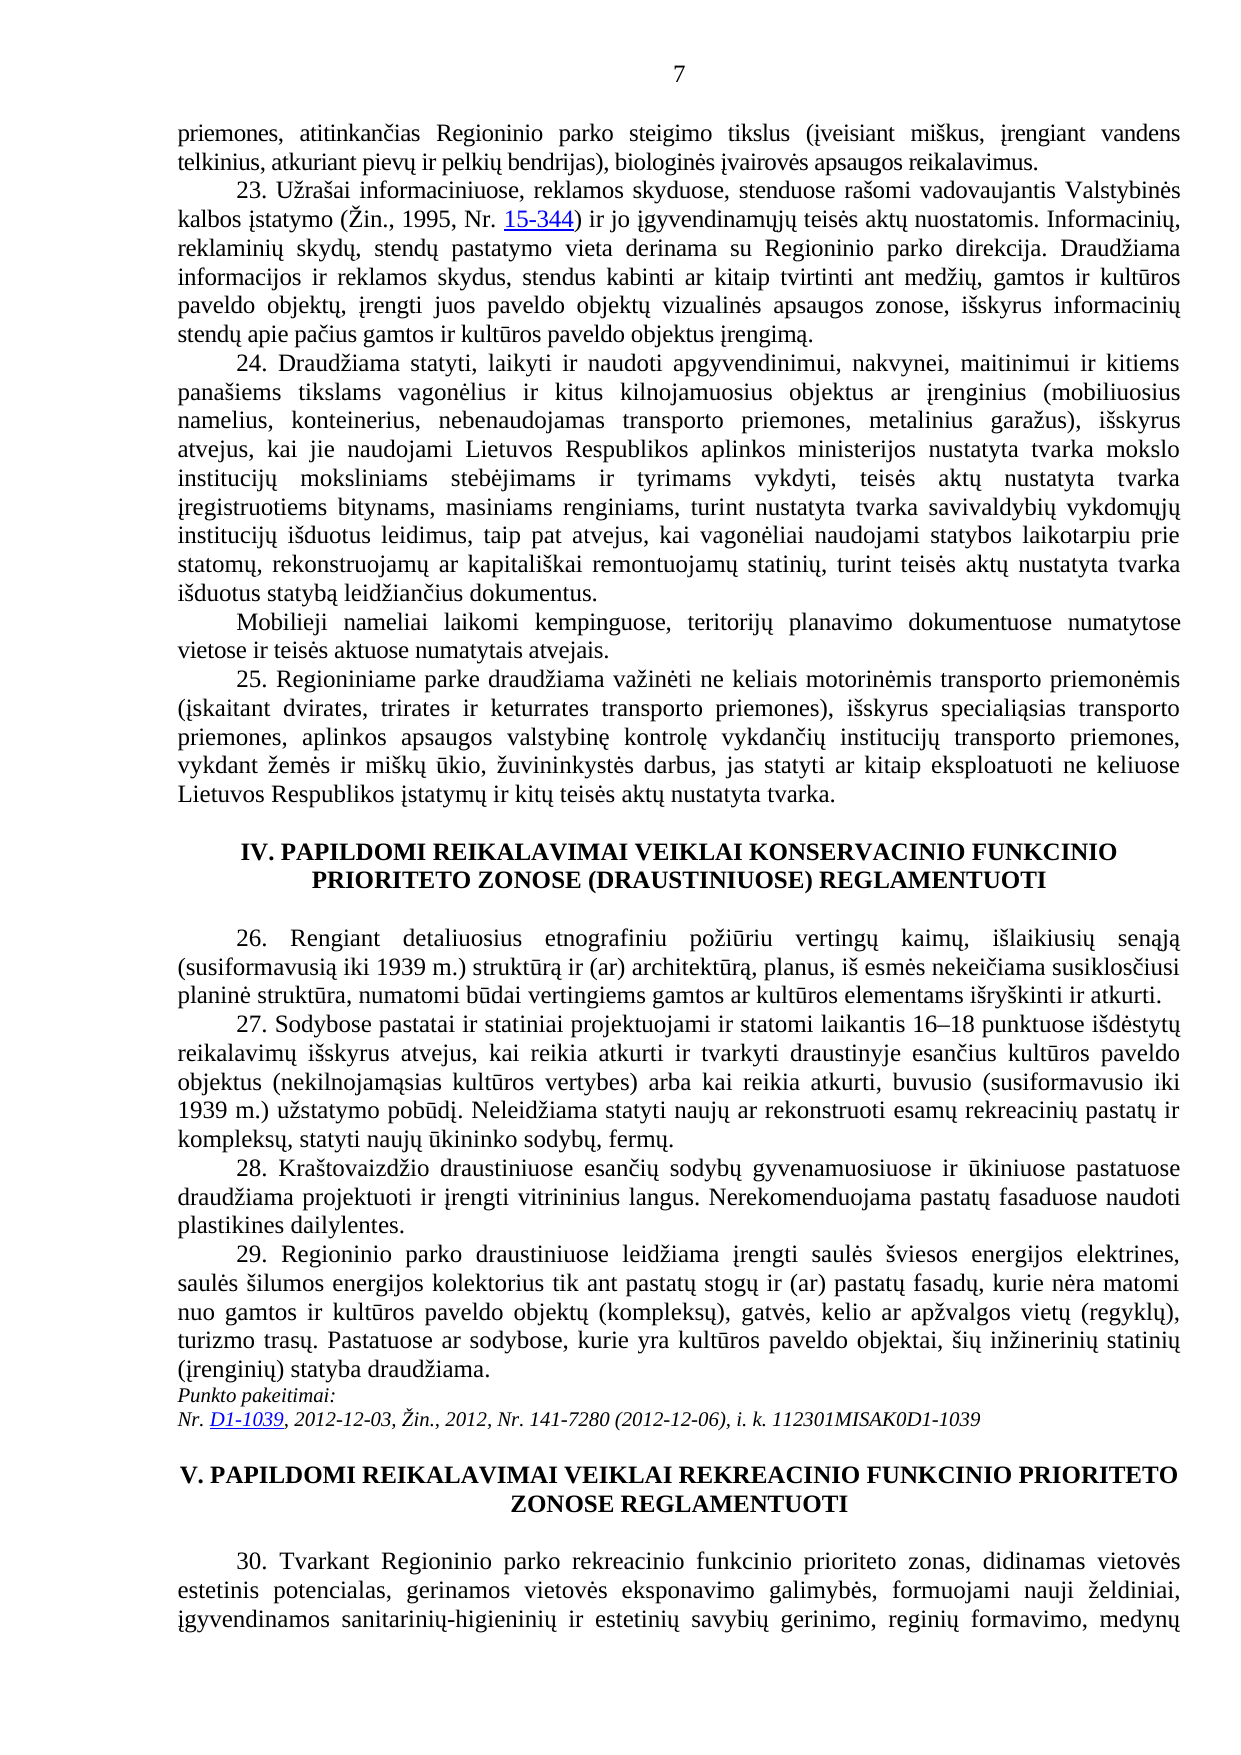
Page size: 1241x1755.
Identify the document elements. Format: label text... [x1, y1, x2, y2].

text 25. Regioniniame parke draudžiama važinėti ne keliais motorinėmis transporto priemonėmis (įskaitant dvirates, trirates ir keturrates transporto priemones), išskyrus specialiąsias transporto priemones, aplinkos apsaugos valstybinę kontrolę vykdančių institucijų transporto priemones, vykdant žemės ir miškų ūkio, žuvininkystės darbus, jas statyti ar kitaip eksploatuoti ne keliuose Lietuvos Respublikos įstatymų ir kitų teisės aktų nustatyta tvarka. [177, 664, 1181, 808]
text 26. Rengiant detaliuosius etnografiniu požiūriu vertingų kaimų, išlaikiusių senąją (susiformavusią iki 1939 m.) struktūrą ir (ar) architektūrą, planus, iš esmės nekeičiama susiklosčiusi planinė struktūra, numatomi būdai vertingiems gamtos ar kultūros elementams išryškinti ir atkurti. [177, 923, 1181, 1009]
text priemones, atitinkančias Regioninio parko steigimo tikslus (įveisiant miškus, įrengiant vandens telkinius, atkuriant pievų ir pelkių bendrijas), biologinės įvairovės apsaugos reikalavimus. [177, 118, 1181, 176]
text 30. Tvarkant Regioninio parko rekreacinio funkcinio prioriteto zonas, didinamas vietovės estetinis potencialas, gerinamos vietovės eksponavimo galimybės, formuojami nauji želdiniai, įgyvendinamos sanitarinių-higieninių ir estetinių savybių gerinimo, reginių formavimo, medynų [177, 1546, 1181, 1632]
text Punkto pakeitimai: [177, 1383, 1181, 1407]
text 27. Sodybose pastatai ir statiniai projektuojami ir statomi laikantis 16–18 punktuose išdėstytų reikalavimų išskyrus atvejus, kai reikia atkurti ir tvarkyti draustinyje esančius kultūros paveldo objektus (nekilnojamąsias kultūros vertybes) arba kai reikia atkurti, buvusio (susiformavusio iki 1939 m.) užstatymo pobūdį. Neleidžiama statyti naujų ar rekonstruoti esamų rekreacinių pastatų ir kompleksų, statyti naujų ūkininko sodybų, fermų. [177, 1009, 1181, 1153]
text Mobilieji nameliai laikomi kempinguose, teritorijų planavimo dokumentuose numatytose vietose ir teisės aktuose numatytais atvejais. [177, 607, 1181, 664]
text V. PAPILDOMI REIKALAVIMAI VEIKLAI Rekreacinio Funkcinio prioriteto zonOSE REGLAMENTUOTI [177, 1460, 1181, 1517]
text IV. PAPILDOMI REIKALAVIMAI VEIKLAI Konservacinio funkcinio prioriteto zonosE (draustiniUOSE) REGLAMENTUOTI [177, 837, 1181, 894]
text 28. Kraštovaizdžio draustiniuose esančių sodybų gyvenamuosiuose ir ūkiniuose pastatuose draudžiama projektuoti ir įrengti vitrininius langus. Nerekomenduojama pastatų fasaduose naudoti plastikines dailylentes. [177, 1153, 1181, 1239]
text 23. Užrašai informaciniuose, reklamos skyduose, stenduose rašomi vadovaujantis Valstybinės kalbos įstatymo (Žin., 1995, Nr. 15-344) ir jo įgyvendinamųjų teisės aktų nuostatomis. Informacinių, reklaminių skydų, stendų pastatymo vieta derinama su Regioninio parko direkcija. Draudžiama informacijos ir reklamos skydus, stendus kabinti ar kitaip tvirtinti ant medžių, gamtos ir kultūros paveldo objektų, įrengti juos paveldo objektų vizualinės apsaugos zonose, išskyrus informacinių stendų apie pačius gamtos ir kultūros paveldo objektus įrengimą. [177, 176, 1181, 348]
text 24. Draudžiama statyti, laikyti ir naudoti apgyvendinimui, nakvynei, maitinimui ir kitiems panašiems tikslams vagonėlius ir kitus kilnojamuosius objektus ar įrenginius (mobiliuosius namelius, konteinerius, nebenaudojamas transporto priemones, metalinius garažus), išskyrus atvejus, kai jie naudojami Lietuvos Respublikos aplinkos ministerijos nustatyta tvarka mokslo institucijų moksliniams stebėjimams ir tyrimams vykdyti, teisės aktų nustatyta tvarka įregistruotiems bitynams, masiniams renginiams, turint nustatyta tvarka savivaldybių vykdomųjų institucijų išduotus leidimus, taip pat atvejus, kai vagonėliai naudojami statybos laikotarpiu prie statomų, rekonstruojamų ar kapitališkai remontuojamų statinių, turint teisės aktų nustatyta tvarka išduotus statybą leidžiančius dokumentus. [177, 348, 1181, 607]
text 29. Regioninio parko draustiniuose leidžiama įrengti saulės šviesos energijos elektrines, saulės šilumos energijos kolektorius tik ant pastatų stogų ir (ar) pastatų fasadų, kurie nėra matomi nuo gamtos ir kultūros paveldo objektų (kompleksų), gatvės, kelio ar apžvalgos vietų (regyklų), turizmo trasų. Pastatuose ar sodybose, kurie yra kultūros paveldo objektai, šių inžinerinių statinių (įrenginių) statyba draudžiama. [177, 1239, 1181, 1383]
text Nr. D1-1039, 2012-12-03, Žin., 2012, Nr. 141-7280 (2012-12-06), i. k. 112301MISAK0D1-1039 [177, 1407, 1181, 1431]
